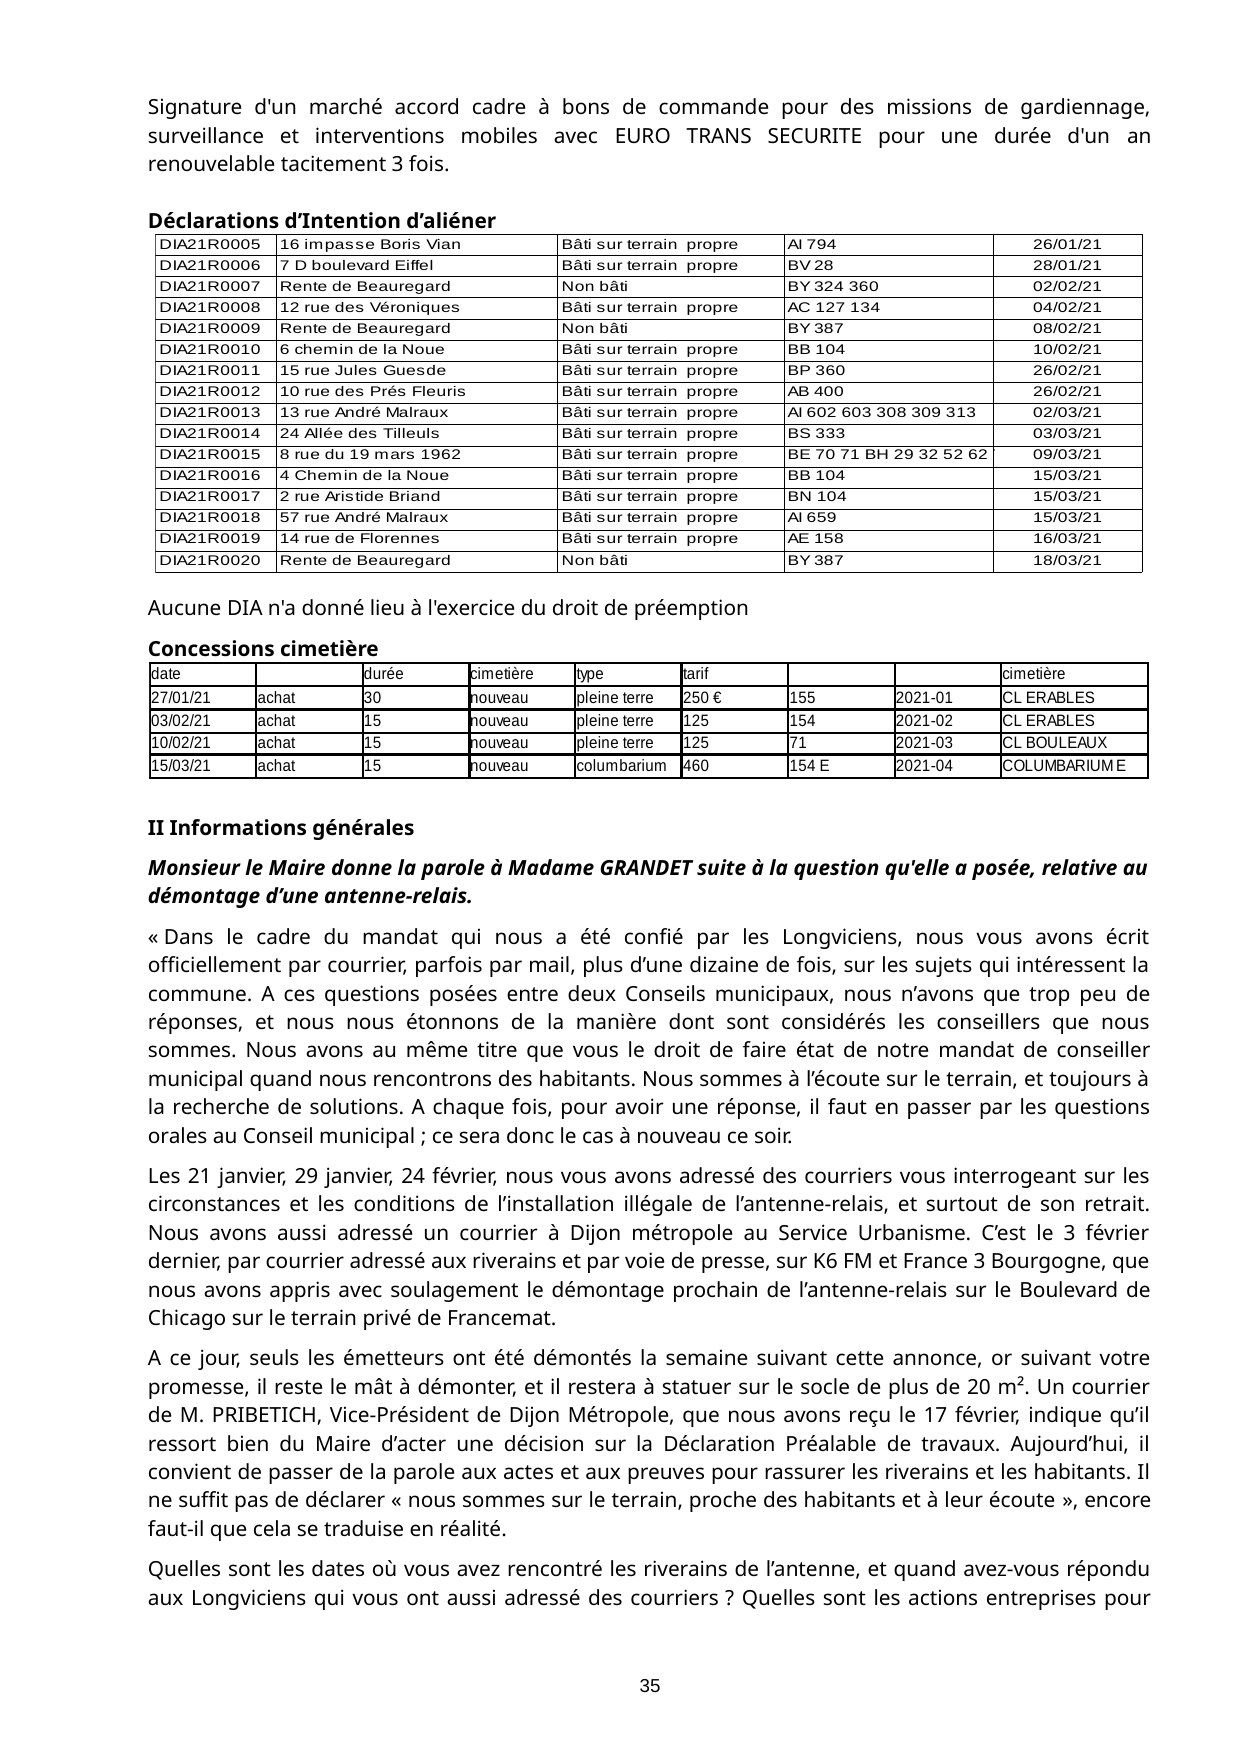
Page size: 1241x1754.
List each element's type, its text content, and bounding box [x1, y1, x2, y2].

text Déclarations d’Intention d’aliéner [148, 206, 1152, 234]
text II Informations générales [148, 813, 1152, 841]
text Monsieur le Maire donne la parole à Madame GRANDET suite à la question qu'elle a posée, relative au démontage d’une antenne-relais. [148, 853, 1152, 910]
text Les 21 janvier, 29 janvier, 24 février, nous vous avons adressé des courriers vous interrogeant sur les circonstances et les conditions de l’installation illégale de l’antenne-relais, et surtout de son retrait. Nous avons aussi adressé un courrier à Dijon métropole au Service Urbanisme. C’est le 3 février dernier, par courrier adressé aux riverains et par voie de presse, sur K6 FM et France 3 Bourgogne, que nous avons appris avec soulagement le démontage prochain de l’antenne-relais sur le Boulevard de Chicago sur le terrain privé de Francemat. [148, 1161, 1152, 1332]
text Signature d'un marché accord cadre à bons de commande pour des missions de gardiennage, surveillance et interventions mobiles avec EURO TRANS SECURITE pour une durée d'un an renouvelable tacitement 3 fois. [148, 92, 1152, 178]
text Quelles sont les dates où vous avez rencontré les riverains de l’antenne, et quand avez-vous répondu aux Longviciens qui vous ont aussi adressé des courriers ? Quelles sont les actions entreprises pour [148, 1554, 1152, 1611]
text « Dans le cadre du mandat qui nous a été confié par les Longviciens, nous vous avons écrit officiellement par courrier, parfois par mail, plus d’une dizaine de fois, sur les sujets qui intéressent la commune. A ces questions posées entre deux Conseils municipaux, nous n’avons que trop peu de réponses, et nous nous étonnons de la manière dont sont considérés les conseillers que nous sommes. Nous avons au même titre que vous le droit de faire état de notre mandat de conseiller municipal quand nous rencontrons des habitants. Nous sommes à l’écoute sur le terrain, et toujours à la recherche de solutions. A chaque fois, pour avoir une réponse, il faut en passer par les questions orales au Conseil municipal ; ce sera donc le cas à nouveau ce soir. [148, 922, 1152, 1149]
text A ce jour, seuls les émetteurs ont été démontés la semaine suivant cette annonce, or suivant votre promesse, il reste le mât à démonter, et il restera à statuer sur le socle de plus de 20 m². Un courrier de M. PRIBETICH, Vice-Président de Dijon Métropole, que nous avons reçu le 17 février, indique qu’il ressort bien du Maire d’acter une décision sur la Déclaration Préalable de travaux. Aujourd’hui, il convient de passer de la parole aux actes et aux preuves pour rassurer les riverains et les habitants. Il ne suffit pas de déclarer « nous sommes sur le terrain, proche des habitants et à leur écoute », encore faut-il que cela se traduise en réalité. [148, 1343, 1152, 1542]
text Concessions cimetière [148, 634, 1152, 663]
text Aucune DIA n'a donné lieu à l'exercice du droit de préemption [148, 247, 1152, 622]
